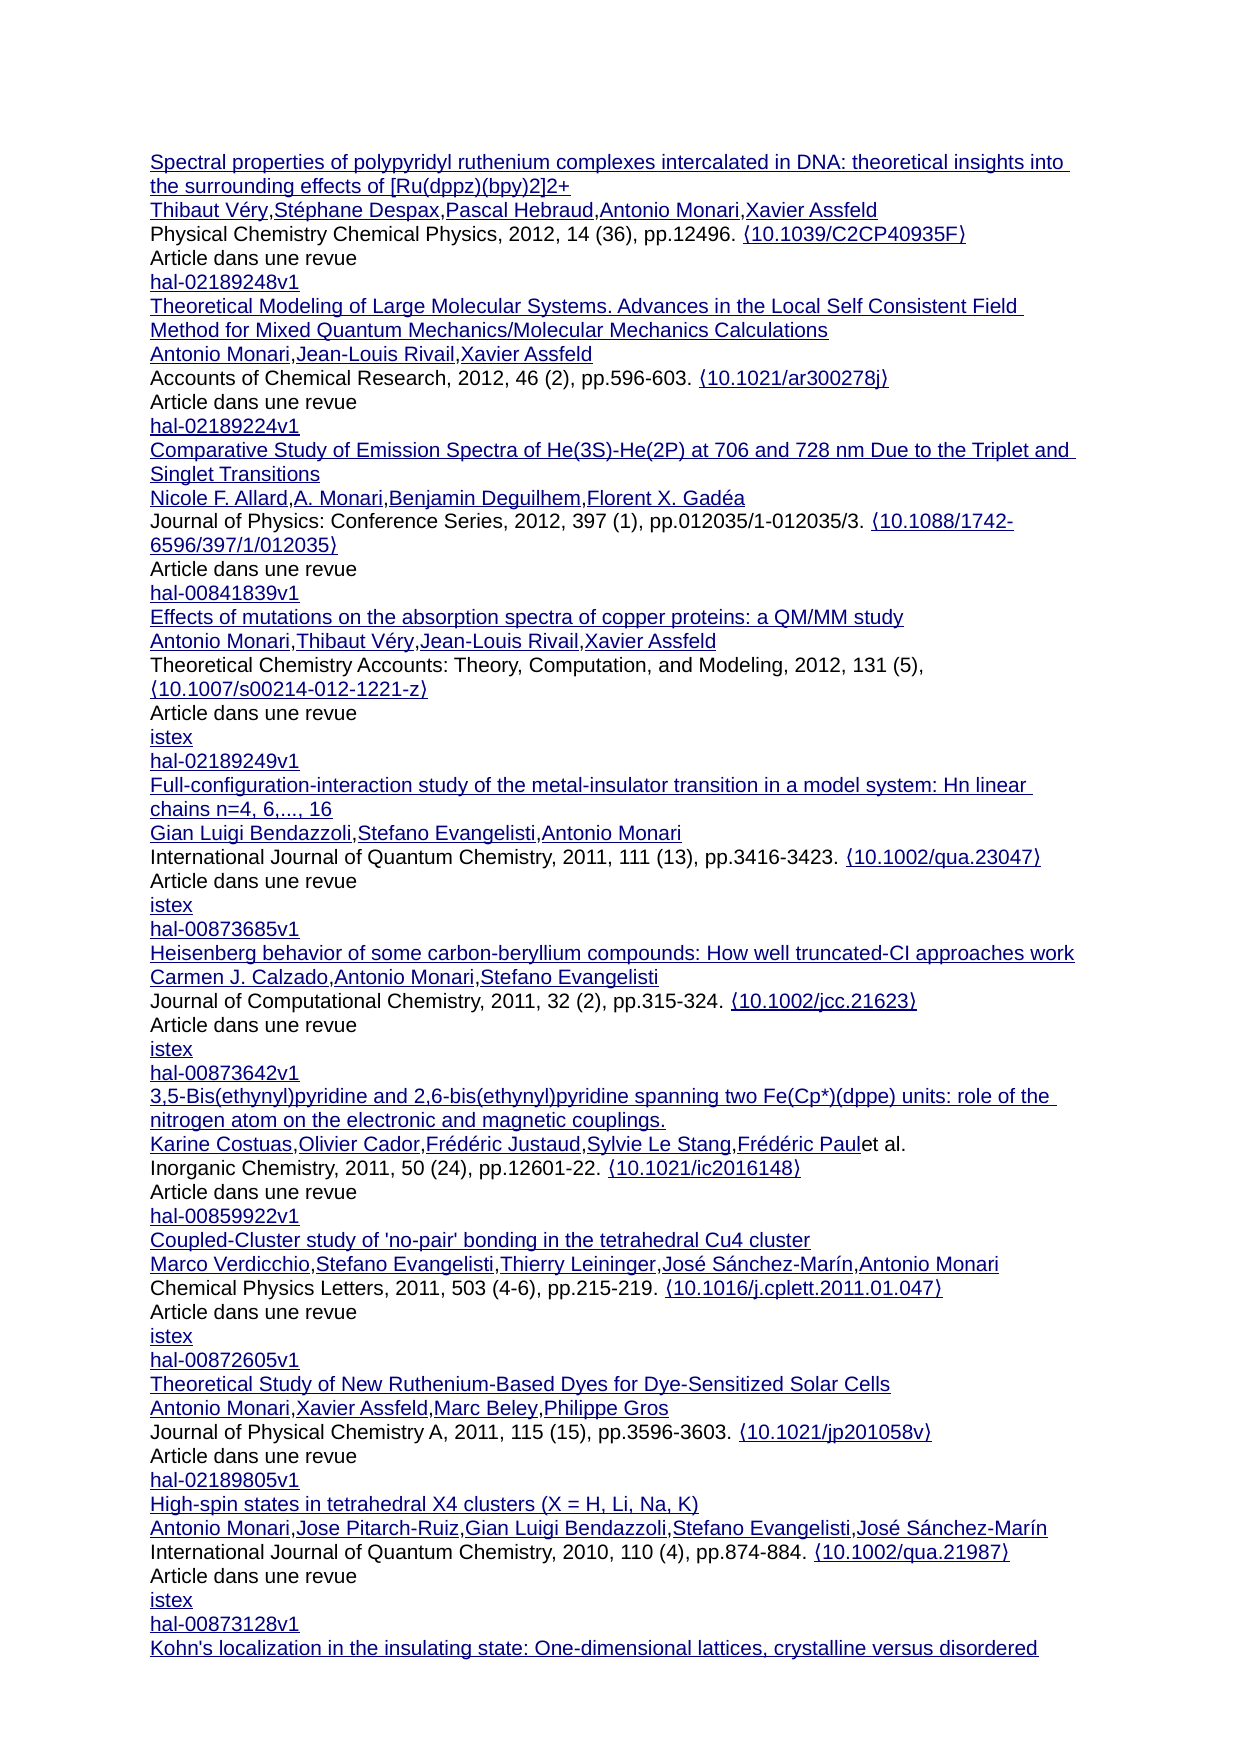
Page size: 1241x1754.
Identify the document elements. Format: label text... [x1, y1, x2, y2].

table_cell Theoretical Modeling of Large Molecular Systems. Advances in the Local Self Consistent Field Method for Mixed Quantum Mechanics/Molecular Mechanics Calculations Antonio Monari,Jean-Louis Rivail,Xavier Assfeld Accounts of Chemical Research, 2012, 46 (2), pp.596-603. ⟨10.1021/ar300278j⟩ Article dans une revue hal-02189224v1 [150, 294, 1090, 437]
table_cell Coupled-Cluster study of 'no-pair' bonding in the tetrahedral Cu4 cluster Marco Verdicchio,Stefano Evangelisti,Thierry Leininger,José Sánchez-Marín,Antonio Monari Chemical Physics Letters, 2011, 503 (4-6), pp.215-219. ⟨10.1016/j.cplett.2011.01.047⟩ Article dans une revue istex hal-00872605v1 [150, 1228, 1090, 1372]
table_cell Comparative Study of Emission Spectra of He(3S)-He(2P) at 706 and 728 nm Due to the Triplet and Singlet Transitions Nicole F. Allard,A. Monari,Benjamin Deguilhem,Florent X. Gadéa Journal of Physics: Conference Series, 2012, 397 (1), pp.012035/1-012035/3. ⟨10.1088/1742-6596/397/1/012035⟩ Article dans une revue hal-00841839v1 [150, 438, 1090, 605]
table_cell High-spin states in tetrahedral X4 clusters (X = H, Li, Na, K) Antonio Monari,Jose Pitarch-Ruiz,Gian Luigi Bendazzoli,Stefano Evangelisti,José Sánchez-Marín International Journal of Quantum Chemistry, 2010, 110 (4), pp.874-884. ⟨10.1002/qua.21987⟩ Article dans une revue istex hal-00873128v1 [150, 1492, 1090, 1635]
table_cell Full-configuration-interaction study of the metal-insulator transition in a model system: Hn linear chains n=4, 6,..., 16 Gian Luigi Bendazzoli,Stefano Evangelisti,Antonio Monari International Journal of Quantum Chemistry, 2011, 111 (13), pp.3416-3423. ⟨10.1002/qua.23047⟩ Article dans une revue istex hal-00873685v1 [150, 773, 1090, 941]
table_cell Kohn's localization in the insulating state: One-dimensional lattices, crystalline versus disordered [150, 1635, 1090, 1659]
table_cell 3,5-Bis(ethynyl)pyridine and 2,6-bis(ethynyl)pyridine spanning two Fe(Cp*)(dppe) units: role of the nitrogen atom on the electronic and magnetic couplings. Karine Costuas,Olivier Cador,Frédéric Justaud,Sylvie Le Stang,Frédéric Paulet al. Inorganic Chemistry, 2011, 50 (24), pp.12601-22. ⟨10.1021/ic2016148⟩ Article dans une revue hal-00859922v1 [150, 1084, 1090, 1228]
table_cell Heisenberg behavior of some carbon-beryllium compounds: How well truncated-CI approaches work Carmen J. Calzado,Antonio Monari,Stefano Evangelisti Journal of Computational Chemistry, 2011, 32 (2), pp.315-324. ⟨10.1002/jcc.21623⟩ Article dans une revue istex hal-00873642v1 [150, 941, 1090, 1084]
table_cell Theoretical Study of New Ruthenium-Based Dyes for Dye-Sensitized Solar Cells Antonio Monari,Xavier Assfeld,Marc Beley,Philippe Gros Journal of Physical Chemistry A, 2011, 115 (15), pp.3596-3603. ⟨10.1021/jp201058v⟩ Article dans une revue hal-02189805v1 [150, 1372, 1090, 1492]
table_cell Effects of mutations on the absorption spectra of copper proteins: a QM/MM study Antonio Monari,Thibaut Véry,Jean-Louis Rivail,Xavier Assfeld Theoretical Chemistry Accounts: Theory, Computation, and Modeling, 2012, 131 (5), ⟨10.1007/s00214-012-1221-z⟩ Article dans une revue istex hal-02189249v1 [150, 605, 1090, 773]
table_cell Spectral properties of polypyridyl ruthenium complexes intercalated in DNA: theoretical insights into the surrounding effects of [Ru(dppz)(bpy)2]2+ Thibaut Véry,Stéphane Despax,Pascal Hebraud,Antonio Monari,Xavier Assfeld Physical Chemistry Chemical Physics, 2012, 14 (36), pp.12496. ⟨10.1039/C2CP40935F⟩ Article dans une revue hal-02189248v1 [150, 150, 1090, 294]
